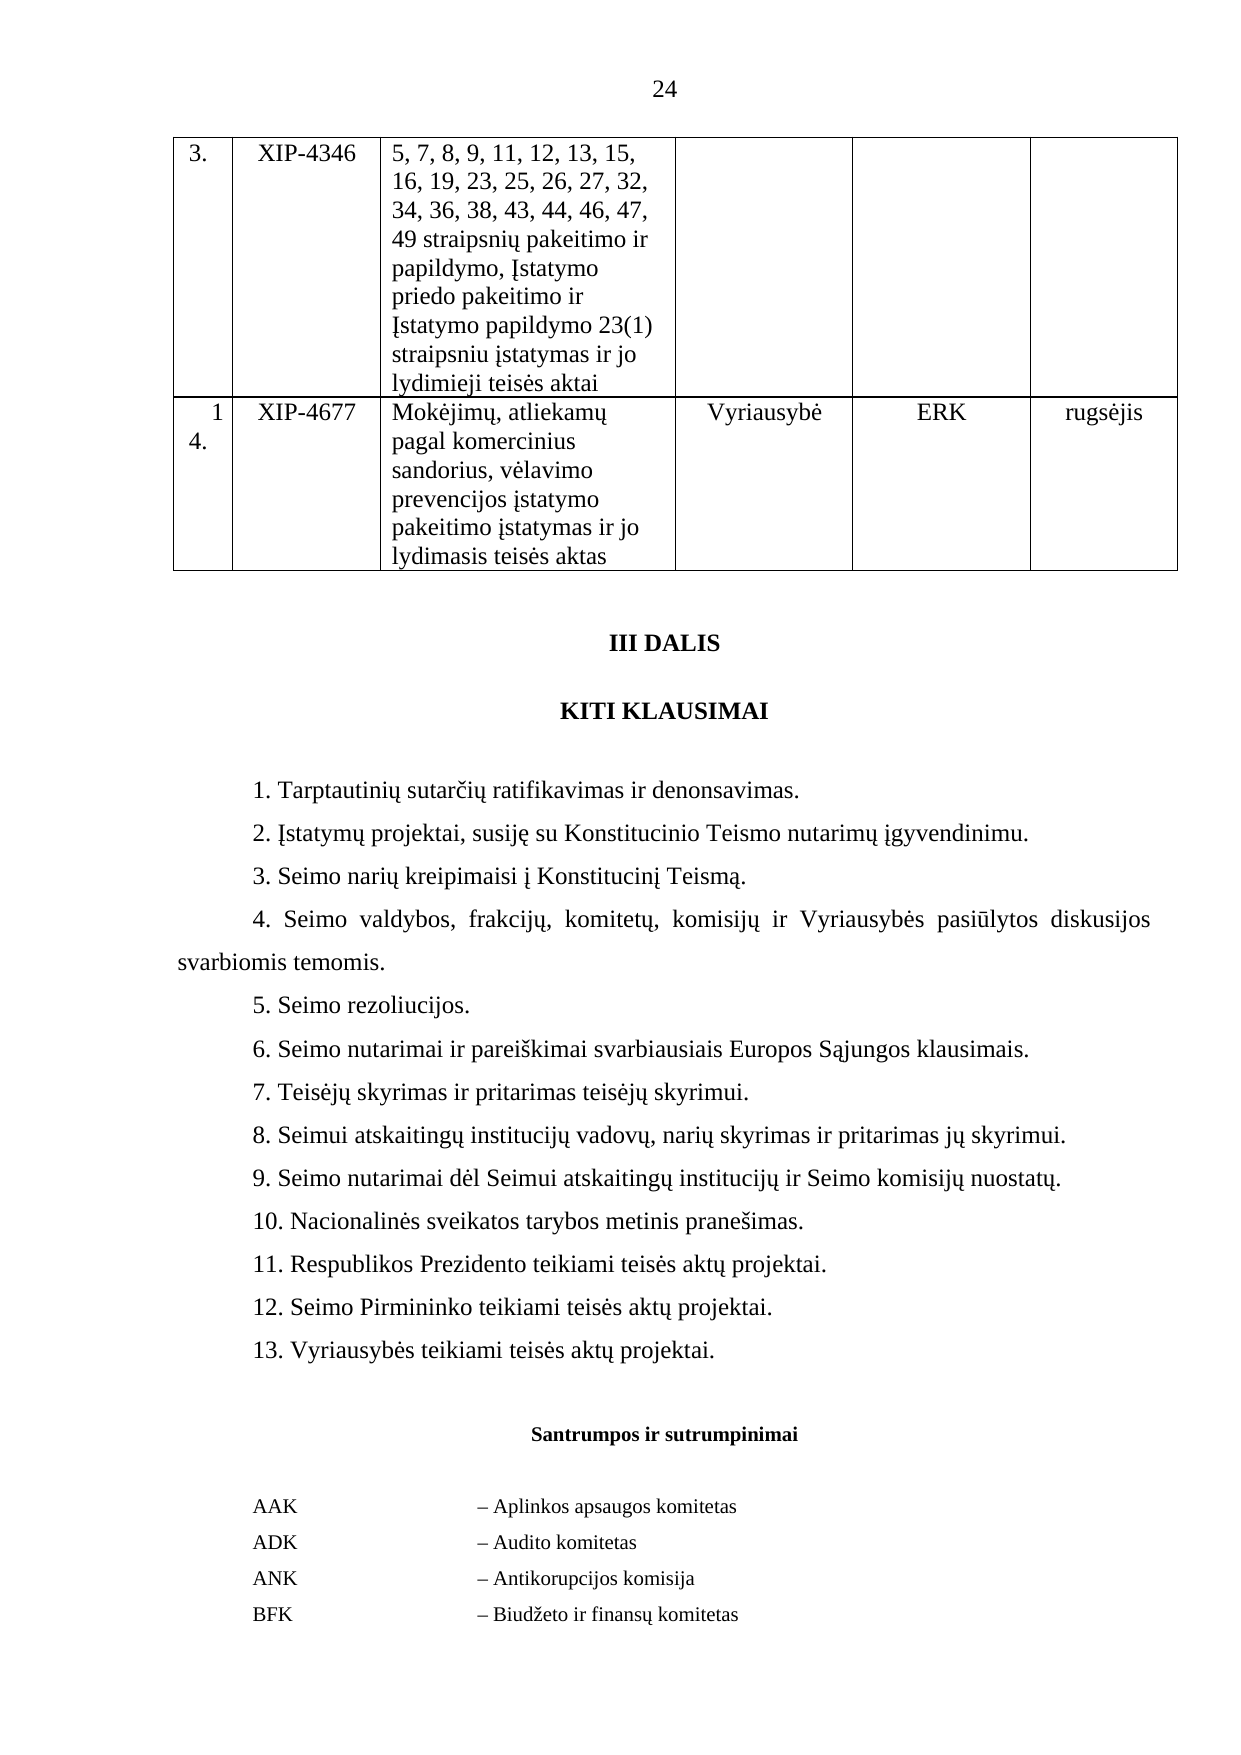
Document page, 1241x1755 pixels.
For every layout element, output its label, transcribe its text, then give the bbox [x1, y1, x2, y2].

text 10. Nacionalinės sveikatos tarybos metinis pranešimas. [177, 1206, 1152, 1235]
table_cell rugsėjis [1031, 398, 1177, 570]
text 12. Seimo Pirmininko teikiami teisės aktų projektai. [177, 1292, 1152, 1321]
text ADK – Audito komitetas [177, 1530, 1152, 1554]
text 7. Teisėjų skyrimas ir pritarimas teisėjų skyrimui. [177, 1077, 1152, 1106]
text 5. Seimo rezoliucijos. [177, 991, 1152, 1019]
text 1. Tarptautinių sutarčių ratifikavimas ir denonsavimas. [177, 775, 1152, 804]
text BFK – Biudžeto ir finansų komitetas [177, 1602, 1152, 1626]
table_cell 5, 7, 8, 9, 11, 12, 13, 15, 16, 19, 23, 25, 26, 27, 32, 34, 36, 38, 43, 44, 46, 47, 49 straipsnių pakeitimo ir papildymo, Įstatymo priedo pakeitimo ir Įstatymo papildymo 23(1) straipsniu įstatymas ir jo lydimieji teisės aktai [381, 138, 675, 396]
text 6. Seimo nutarimai ir pareiškimai svarbiausiais Europos Sąjungos klausimais. [177, 1034, 1152, 1062]
text 9. Seimo nutarimai dėl Seimui atskaitingų institucijų ir Seimo komisijų nuostatų. [177, 1163, 1152, 1192]
table_cell Mokėjimų, atliekamų pagal komercinius sandorius, vėlavimo prevencijos įstatymo pakeitimo įstatymas ir jo lydimasis teisės aktas [381, 398, 675, 570]
text 2. Įstatymų projektai, susiję su Konstitucinio Teismo nutarimų įgyvendinimu. [177, 818, 1152, 847]
text 13. Vyriausybės teikiami teisės aktų projektai. [177, 1336, 1152, 1364]
text AAK – Aplinkos apsaugos komitetas [177, 1494, 1152, 1518]
text Santrumpos ir sutrumpinimai [177, 1422, 1152, 1446]
text ANK – Antikorupcijos komisija [177, 1566, 1152, 1590]
table_cell XIP-4677 [233, 398, 380, 570]
text 8. Seimui atskaitingų institucijų vadovų, narių skyrimas ir pritarimas jų skyrimui. [177, 1120, 1152, 1149]
text 11. Respublikos Prezidento teikiami teisės aktų projektai. [177, 1249, 1152, 1278]
table_cell 3. [174, 138, 232, 396]
table_cell [676, 138, 852, 396]
text Kiti klausimai [177, 696, 1152, 724]
text 3. Seimo narių kreipimaisi į Konstitucinį Teismą. [177, 861, 1152, 890]
text 4. Seimo valdybos, frakcijų, komitetų, komisijų ir Vyriausybės pasiūlytos diskusijos svarbiomis temomis. [177, 904, 1152, 976]
text Iii DALIS [177, 628, 1152, 657]
table_cell ERK [853, 398, 1030, 570]
table_cell 14. [174, 398, 232, 570]
table_cell [1031, 138, 1177, 396]
table_cell XIP-4346 [233, 138, 380, 396]
table_cell [853, 138, 1030, 396]
table_cell Vyriausybė [676, 398, 852, 570]
